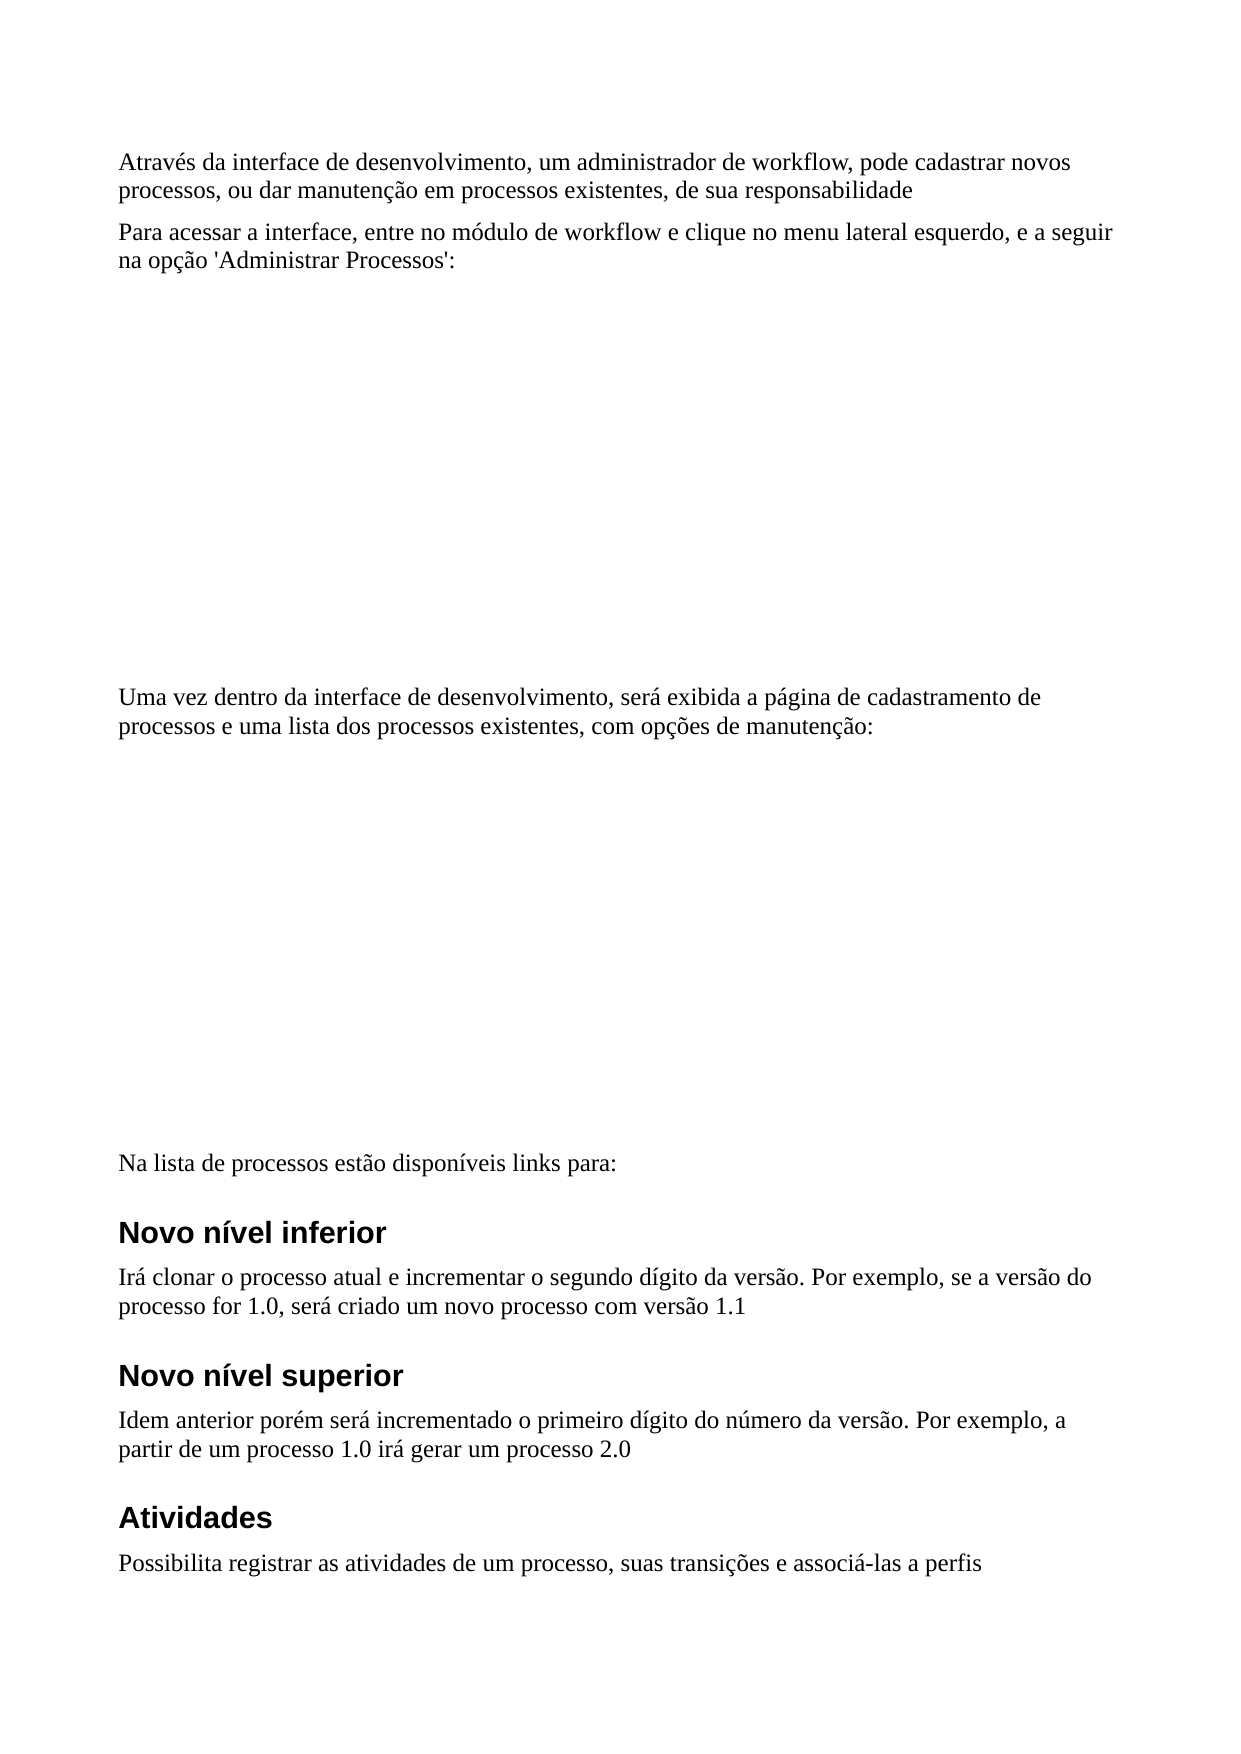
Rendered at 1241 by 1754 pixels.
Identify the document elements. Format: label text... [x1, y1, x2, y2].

text Uma vez dentro da interface de desenvolvimento, será exibida a página de cadastramento de processos e uma lista dos processos existentes, com opções de manutenção: [118, 682, 1122, 740]
text Possibilita registrar as atividades de um processo, suas transições e associá-las a perfis [118, 1548, 1122, 1577]
text Na lista de processos estão disponíveis links para: [118, 1148, 1122, 1177]
subtitle Novo nível superior [118, 1357, 1122, 1392]
subtitle Atividades [118, 1500, 1122, 1535]
text Idem anterior porém será incrementado o primeiro dígito do número da versão. Por exemplo, a partir de um processo 1.0 irá gerar um processo 2.0 [118, 1405, 1122, 1462]
text Irá clonar o processo atual e incrementar o segundo dígito da versão. Por exemplo, se a versão do processo for 1.0, será criado um novo processo com versão 1.1 [118, 1262, 1122, 1320]
text Para acessar a interface, entre no módulo de workflow e clique no menu lateral esquerdo, e a seguir na opção 'Administrar Processos': [118, 217, 1122, 274]
text Através da interface de desenvolvimento, um administrador de workflow, pode cadastrar novos processos, ou dar manutenção em processos existentes, de sua responsabilidade [118, 147, 1122, 204]
subtitle Novo nível inferior [118, 1214, 1122, 1250]
